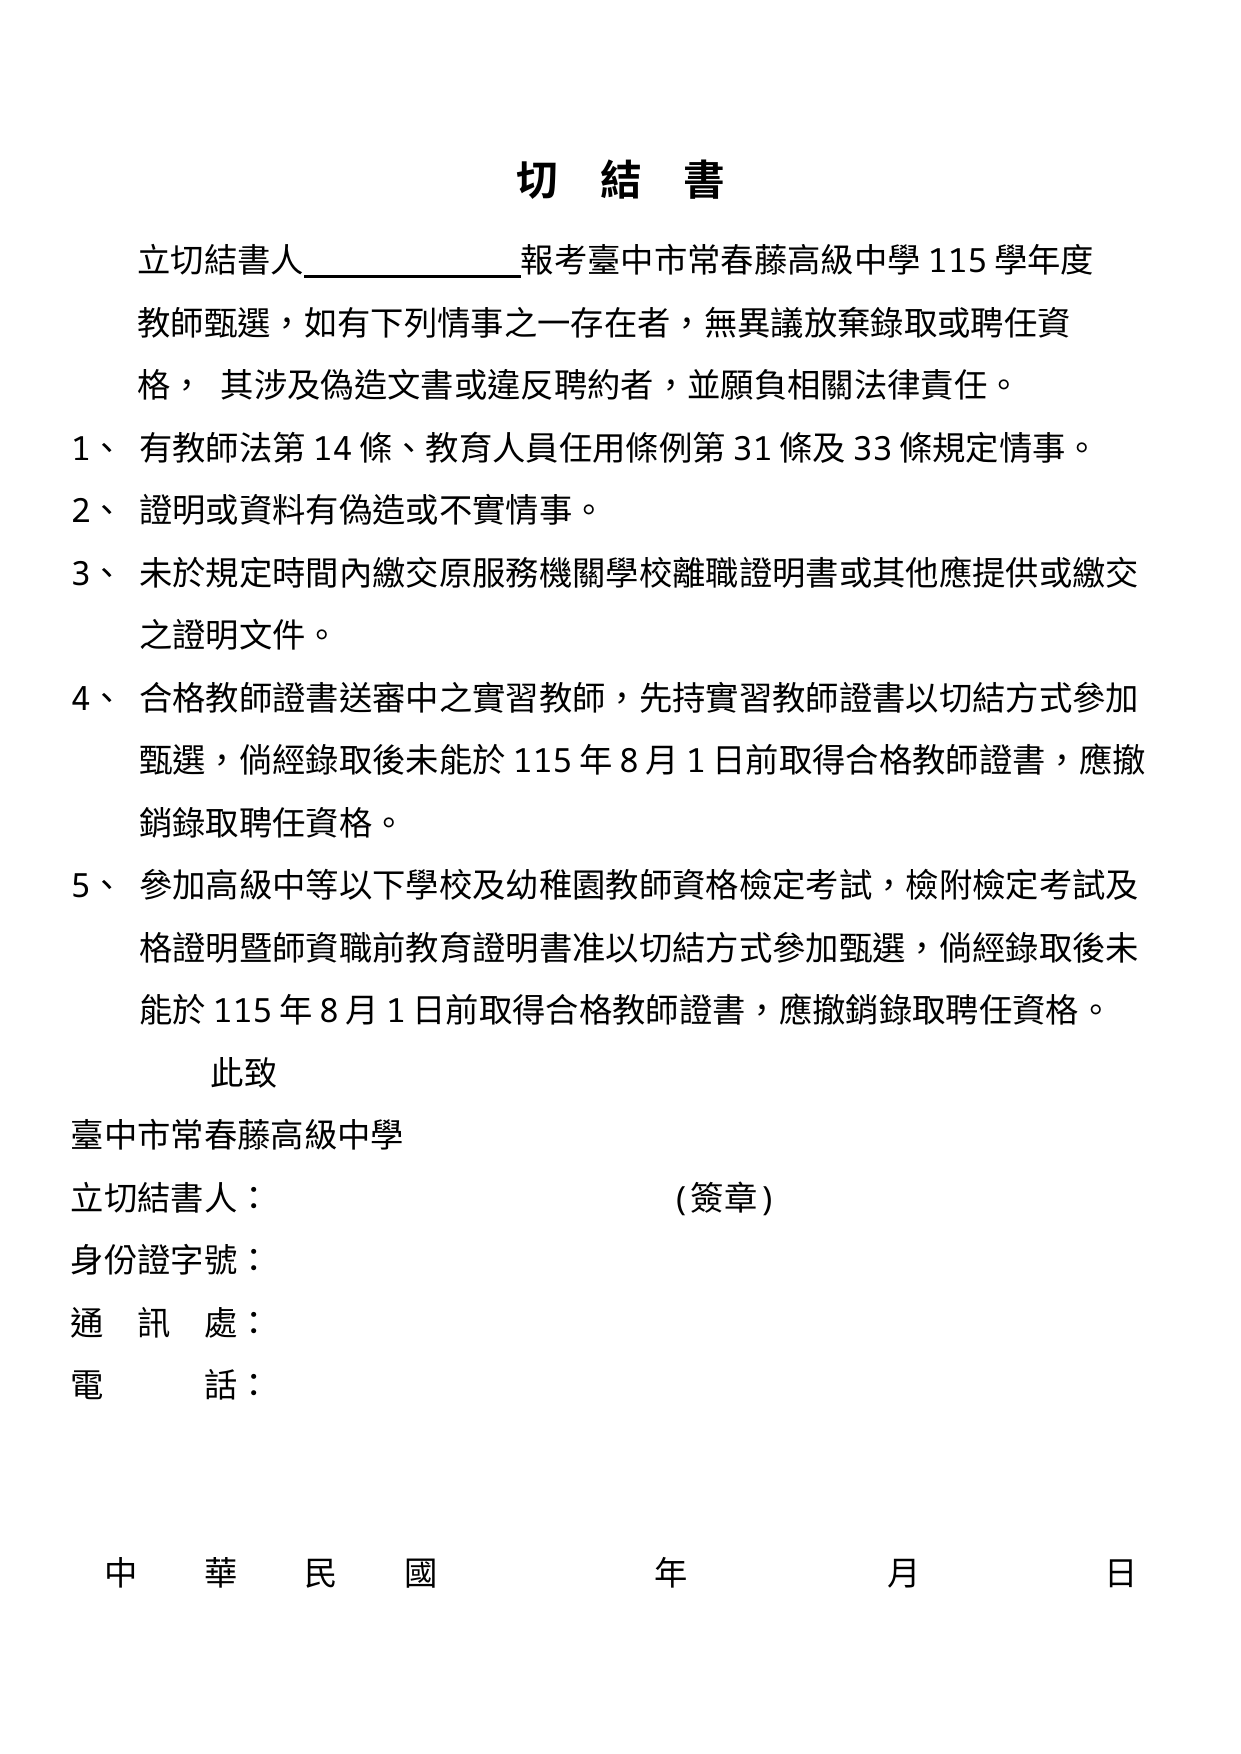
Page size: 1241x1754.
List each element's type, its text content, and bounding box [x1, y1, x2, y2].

table_header 切 結 書 立切結書人 報考臺中市常春藤高級中學115學年度 教師甄選，如有下列情事之一存在者，無異議放棄錄取或聘任資 格， 其涉及偽造文書或違反聘約者，並願負相關法律責任。 有教師法第14條、教育人員任用條例第31條及33條規定情事。 證明或資料有偽造或不實情事。 未於規定時間內繳交原服務機關學校離職證明書或其他應提供或繳交之證明文件。 合格教師證書送審中之實習教師，先持實習教師證書以切結方式參加甄選，倘經錄取後未能於115年8月1日前取得合格教師證書，應撤銷錄取聘任資格。 參加高級中等以下學校及幼稚園教師資格檢定考試，檢附檢定考試及格證明暨師資職前教育證明書准以切結方式參加甄選，倘經錄取後未能於115年8月1日前取得合格教師證書，應撤銷錄取聘任資格。 此致 臺中市常春藤高級中學 立切結書人： (簽章) 身份證字號： 通 訊 處： 電 話： 中 華 民 國 年 月 日 [68, 116, 1174, 1670]
